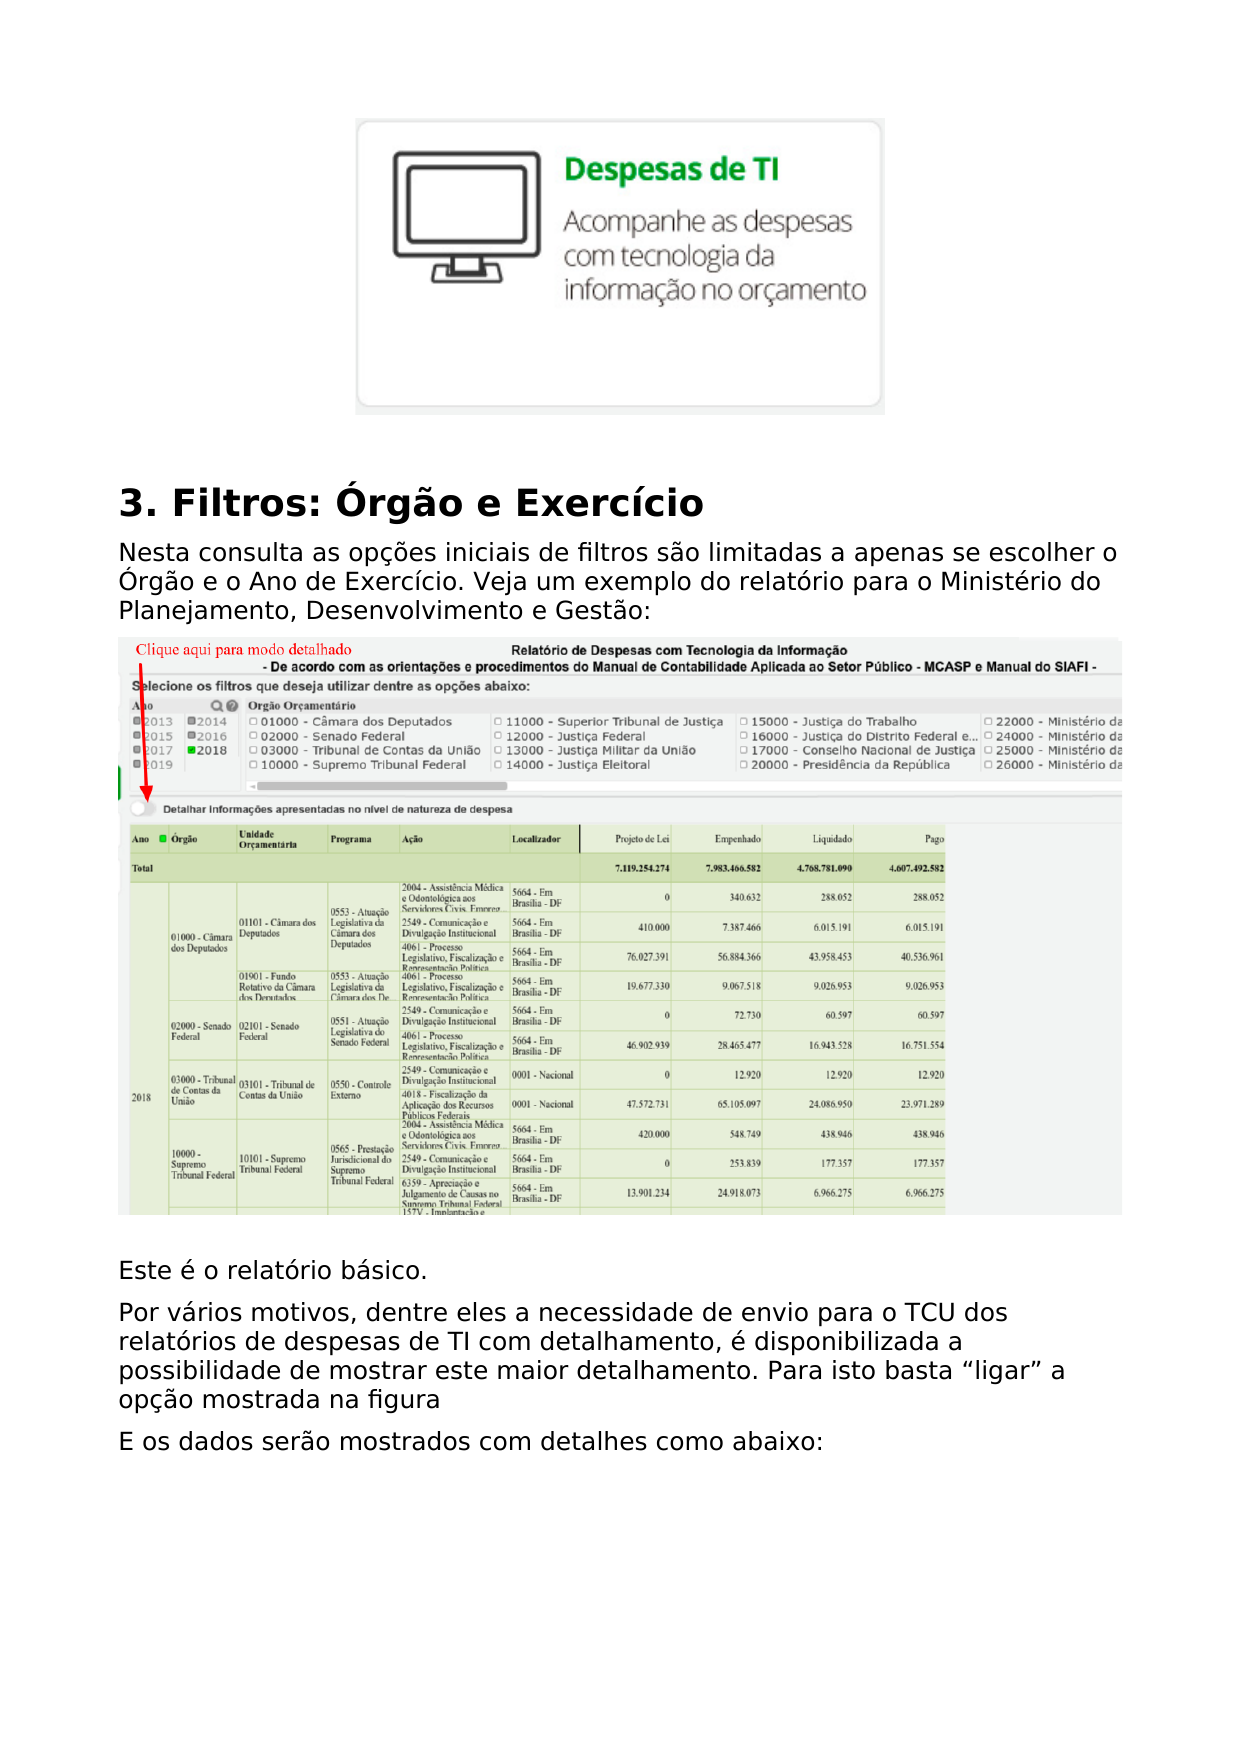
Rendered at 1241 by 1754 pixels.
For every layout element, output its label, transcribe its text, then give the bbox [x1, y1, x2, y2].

text E os dados serão mostrados com detalhes como abaixo: [118, 1427, 1122, 1456]
text Este é o relatório básico. [118, 1256, 1122, 1285]
picture [355, 118, 885, 415]
text Por vários motivos, dentre eles a necessidade de envio para o TCU dos relatórios de despesas de TI com detalhamento, é disponibilizada a possibilidade de mostrar este maior detalhamento. Para isto basta “ligar” a opção mostrada na figura [118, 1298, 1122, 1414]
picture [118, 637, 1123, 1215]
text Nesta consulta as opções iniciais de filtros são limitadas a apenas se escolher o Órgão e o Ano de Exercício. Veja um exemplo do relatório para o Ministério do Planejamento, Desenvolvimento e Gestão: [118, 538, 1122, 625]
subtitle 3. Filtros: Órgão e Exercício [118, 482, 1122, 525]
